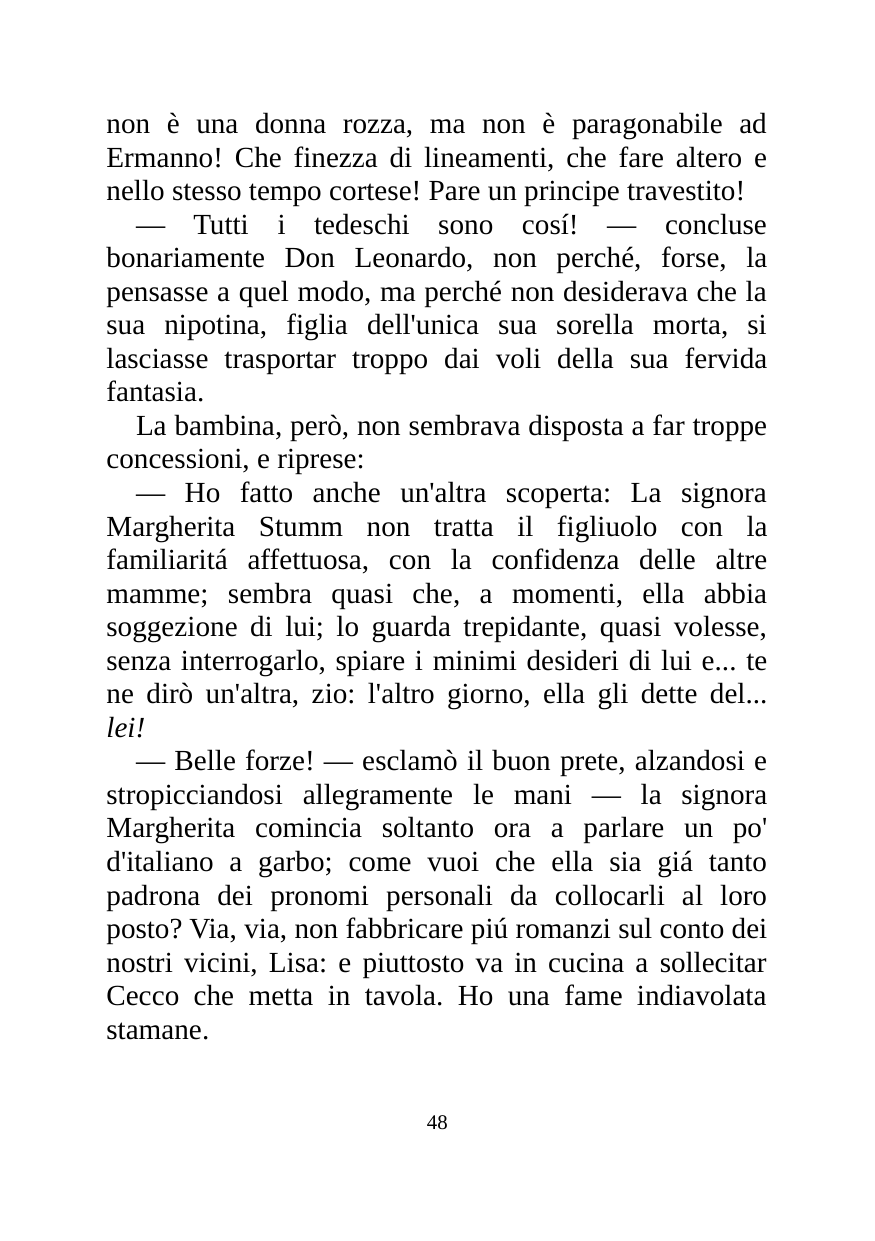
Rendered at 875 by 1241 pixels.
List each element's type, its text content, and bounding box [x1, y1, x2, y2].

text La bambina, però, non sembrava disposta a far troppe concessioni, e riprese: [106, 408, 768, 475]
text — Belle forze! — esclamò il buon prete, alzandosi e stropicciandosi allegramente le mani — la signora Margherita comincia soltanto ora a parlare un po' d'italiano a garbo; come vuoi che ella sia giá tanto padrona dei pronomi personali da collocarli al loro posto? Via, via, non fabbricare piú romanzi sul conto dei nostri vicini, Lisa: e piuttosto va in cucina a sollecitar Cecco che metta in tavola. Ho una fame indiavolata stamane. [106, 743, 768, 1045]
text — Tutti i tedeschi sono cosí! — concluse bonariamente Don Leonardo, non perché, forse, la pensasse a quel modo, ma perché non desiderava che la sua nipotina, figlia dell'unica sua sorella morta, si lasciasse trasportar troppo dai voli della sua fervida fantasia. [106, 207, 768, 408]
text — Ho fatto anche un'altra scoperta: La signora Margherita Stumm non tratta il figliuolo con la familiaritá affettuosa, con la confidenza delle altre mamme; sembra quasi che, a momenti, ella abbia soggezione di lui; lo guarda trepidante, quasi volesse, senza interrogarlo, spiare i minimi desideri di lui e... te ne dirò un'altra, zio: l'altro giorno, ella gli dette del... lei! [106, 475, 768, 743]
text non è una donna rozza, ma non è paragonabile ad Ermanno! Che finezza di lineamenti, che fare altero e nello stesso tempo cortese! Pare un principe travestito! [106, 106, 768, 207]
